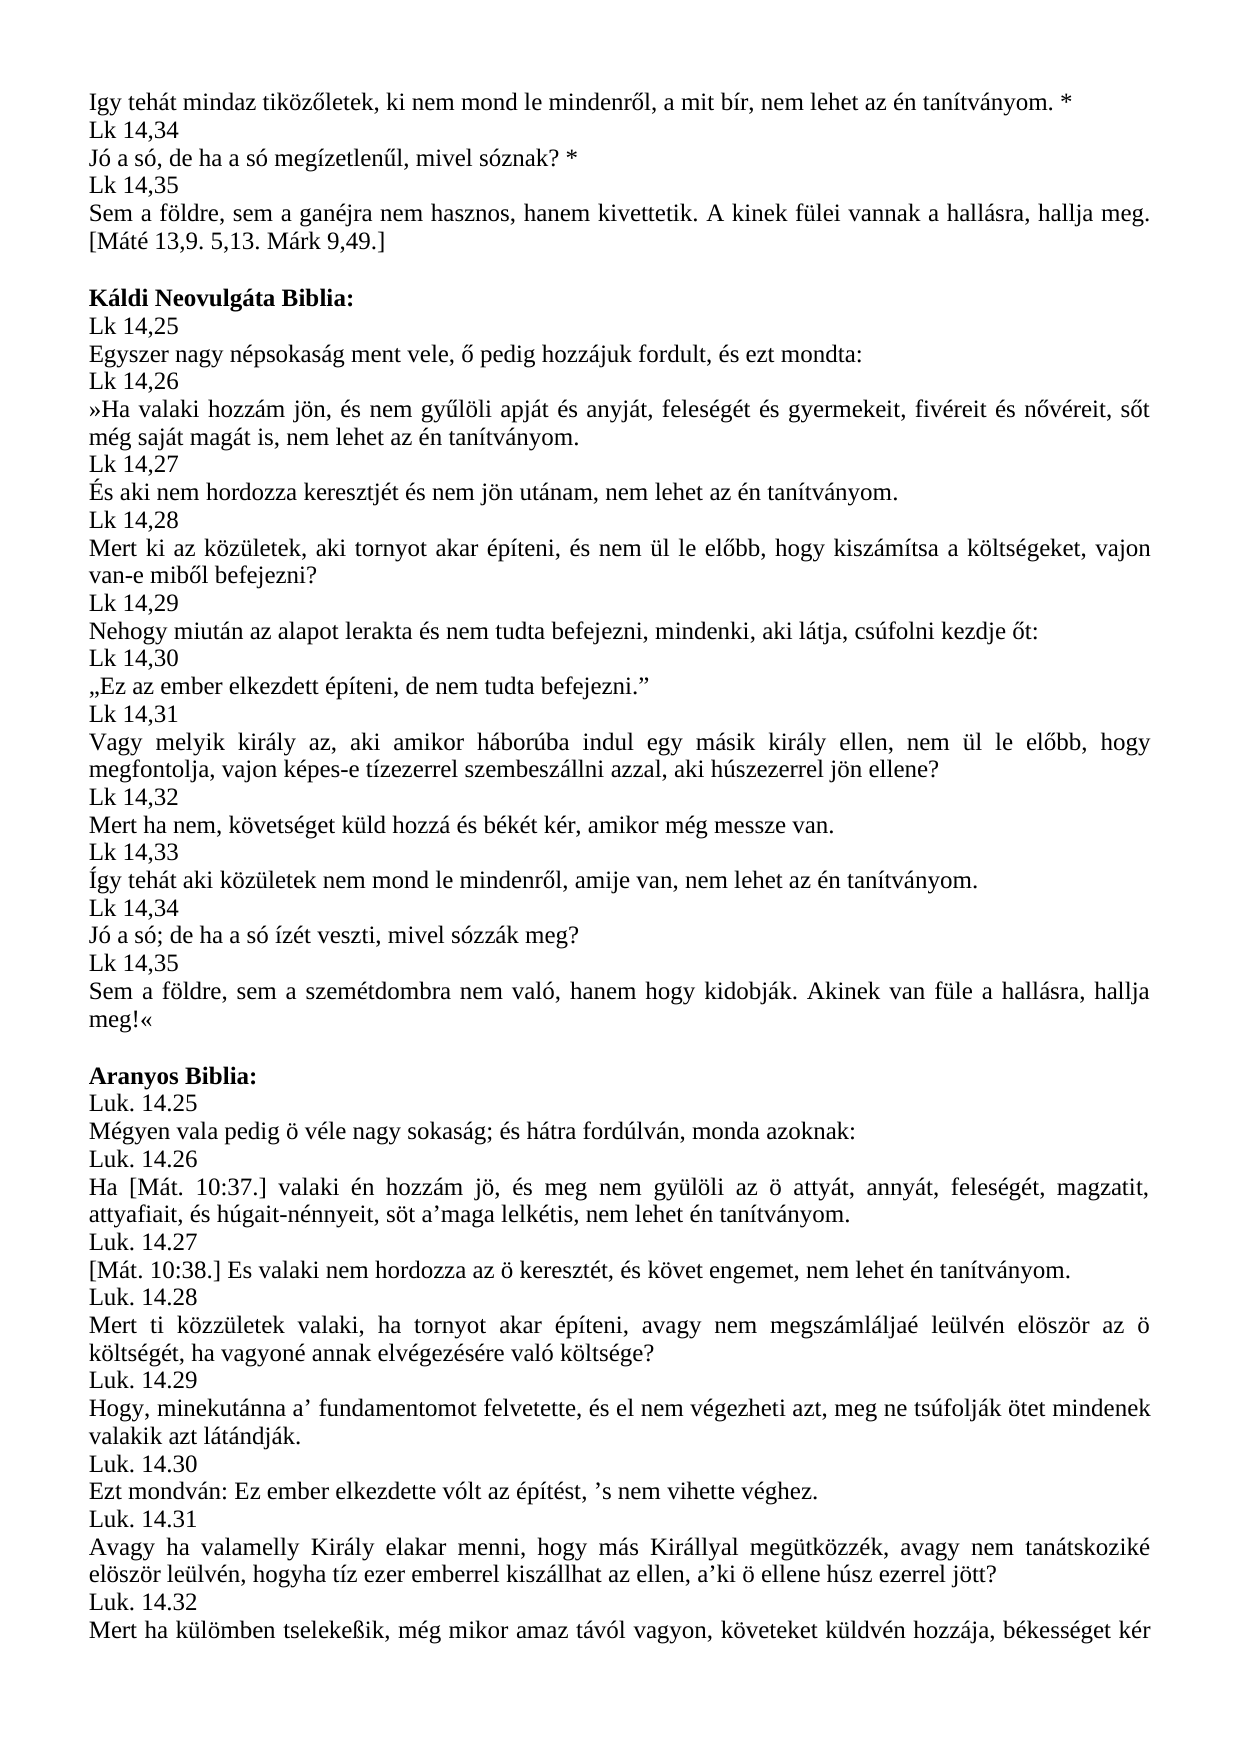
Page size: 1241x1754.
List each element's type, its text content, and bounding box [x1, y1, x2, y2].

text Ezt mondván: Ez ember elkezdette vólt az építést, ’s nem vihette véghez. [88, 1477, 1152, 1505]
text Lk 14,34 [88, 116, 1152, 144]
text „Ez az ember elkezdett építeni, de nem tudta befejezni.” [88, 672, 1152, 700]
text Avagy ha valamelly Király elakar menni, hogy más Királlyal megütközzék, avagy nem tanátskoziké elöször leülvén, hogyha tíz ezer emberrel kiszállhat az ellen, a’ki ö ellene húsz ezerrel jött? [88, 1533, 1152, 1588]
text Mégyen vala pedig ö véle nagy sokaság; és hátra fordúlván, monda azoknak: [88, 1117, 1152, 1145]
text Jó a só; de ha a só ízét veszti, mivel sózzák meg? [88, 922, 1152, 949]
text Luk. 14.32 [88, 1588, 1152, 1616]
text Lk 14,30 [88, 644, 1152, 672]
text Jó a só, de ha a só megízetlenűl, mivel sóznak? * [88, 144, 1152, 172]
text Így tehát aki közületek nem mond le mindenről, amije van, nem lehet az én tanítványom. [88, 866, 1152, 894]
text Luk. 14.31 [88, 1505, 1152, 1533]
text Nehogy miután az alapot lerakta és nem tudta befejezni, mindenki, aki látja, csúfolni kezdje őt: [88, 617, 1152, 644]
text »Ha valaki hozzám jön, és nem gyűlöli apját és anyját, feleségét és gyermekeit, fivéreit és nővéreit, sőt még saját magát is, nem lehet az én tanítványom. [88, 395, 1152, 451]
text Sem a földre, sem a ganéjra nem hasznos, hanem kivettetik. A kinek fülei vannak a hallásra, hallja meg. [Máté 13,9. 5,13. Márk 9,49.] [88, 199, 1152, 255]
text Vagy melyik király az, aki amikor háborúba indul egy másik király ellen, nem ül le előbb, hogy megfontolja, vajon képes-e tízezerrel szembeszállni azzal, aki húszezerrel jön ellene? [88, 728, 1152, 783]
text [Mát. 10:38.] Es valaki nem hordozza az ö keresztét, és követ engemet, nem lehet én tanítványom. [88, 1256, 1152, 1283]
text Luk. 14.27 [88, 1228, 1152, 1256]
text Lk 14,32 [88, 783, 1152, 811]
text Lk 14,27 [88, 451, 1152, 478]
text Hogy, minekutánna a’ fundamentomot felvetette, és el nem végezheti azt, meg ne tsúfolják ötet mindenek valakik azt látándják. [88, 1394, 1152, 1450]
text Mert ha nem, követséget küld hozzá és békét kér, amikor még messze van. [88, 811, 1152, 838]
text Luk. 14.28 [88, 1283, 1152, 1311]
text Lk 14,26 [88, 367, 1152, 395]
text Sem a földre, sem a szemétdombra nem való, hanem hogy kidobják. Akinek van füle a hallásra, hallja meg!« [88, 977, 1152, 1032]
text Lk 14,28 [88, 506, 1152, 534]
text Lk 14,29 [88, 589, 1152, 617]
text Luk. 14.30 [88, 1450, 1152, 1477]
text Lk 14,35 [88, 172, 1152, 199]
text Egyszer nagy népsokaság ment vele, ő pedig hozzájuk fordult, és ezt mondta: [88, 340, 1152, 367]
text Ha [Mát. 10:37.] valaki én hozzám jö, és meg nem gyülöli az ö attyát, annyát, feleségét, magzatit, attyafiait, és húgait-nénnyeit, söt a’maga lelkétis, nem lehet én tanítványom. [88, 1173, 1152, 1228]
text Káldi Neovulgáta Biblia: [88, 284, 1152, 312]
text Luk. 14.25 [88, 1089, 1152, 1117]
text Luk. 14.29 [88, 1367, 1152, 1394]
text Lk 14,34 [88, 894, 1152, 922]
text Mert ti közzületek valaki, ha tornyot akar építeni, avagy nem megszámláljaé leülvén elöször az ö költségét, ha vagyoné annak elvégezésére való költsége? [88, 1311, 1152, 1367]
text Lk 14,33 [88, 838, 1152, 866]
text Igy tehát mindaz tiközőletek, ki nem mond le mindenről, a mit bír, nem lehet az én tanítványom. * [88, 88, 1152, 116]
text És aki nem hordozza keresztjét és nem jön utánam, nem lehet az én tanítványom. [88, 478, 1152, 506]
text Aranyos Biblia: [88, 1062, 1152, 1089]
text Luk. 14.26 [88, 1145, 1152, 1173]
text Mert ha külömben tselekeßik, még mikor amaz távól vagyon, követeket küldvén hozzája, békességet kér [88, 1616, 1152, 1644]
text Lk 14,25 [88, 312, 1152, 340]
text Mert ki az közületek, aki tornyot akar építeni, és nem ül le előbb, hogy kiszámítsa a költségeket, vajon van-e miből befejezni? [88, 534, 1152, 589]
text Lk 14,35 [88, 949, 1152, 977]
text Lk 14,31 [88, 700, 1152, 728]
